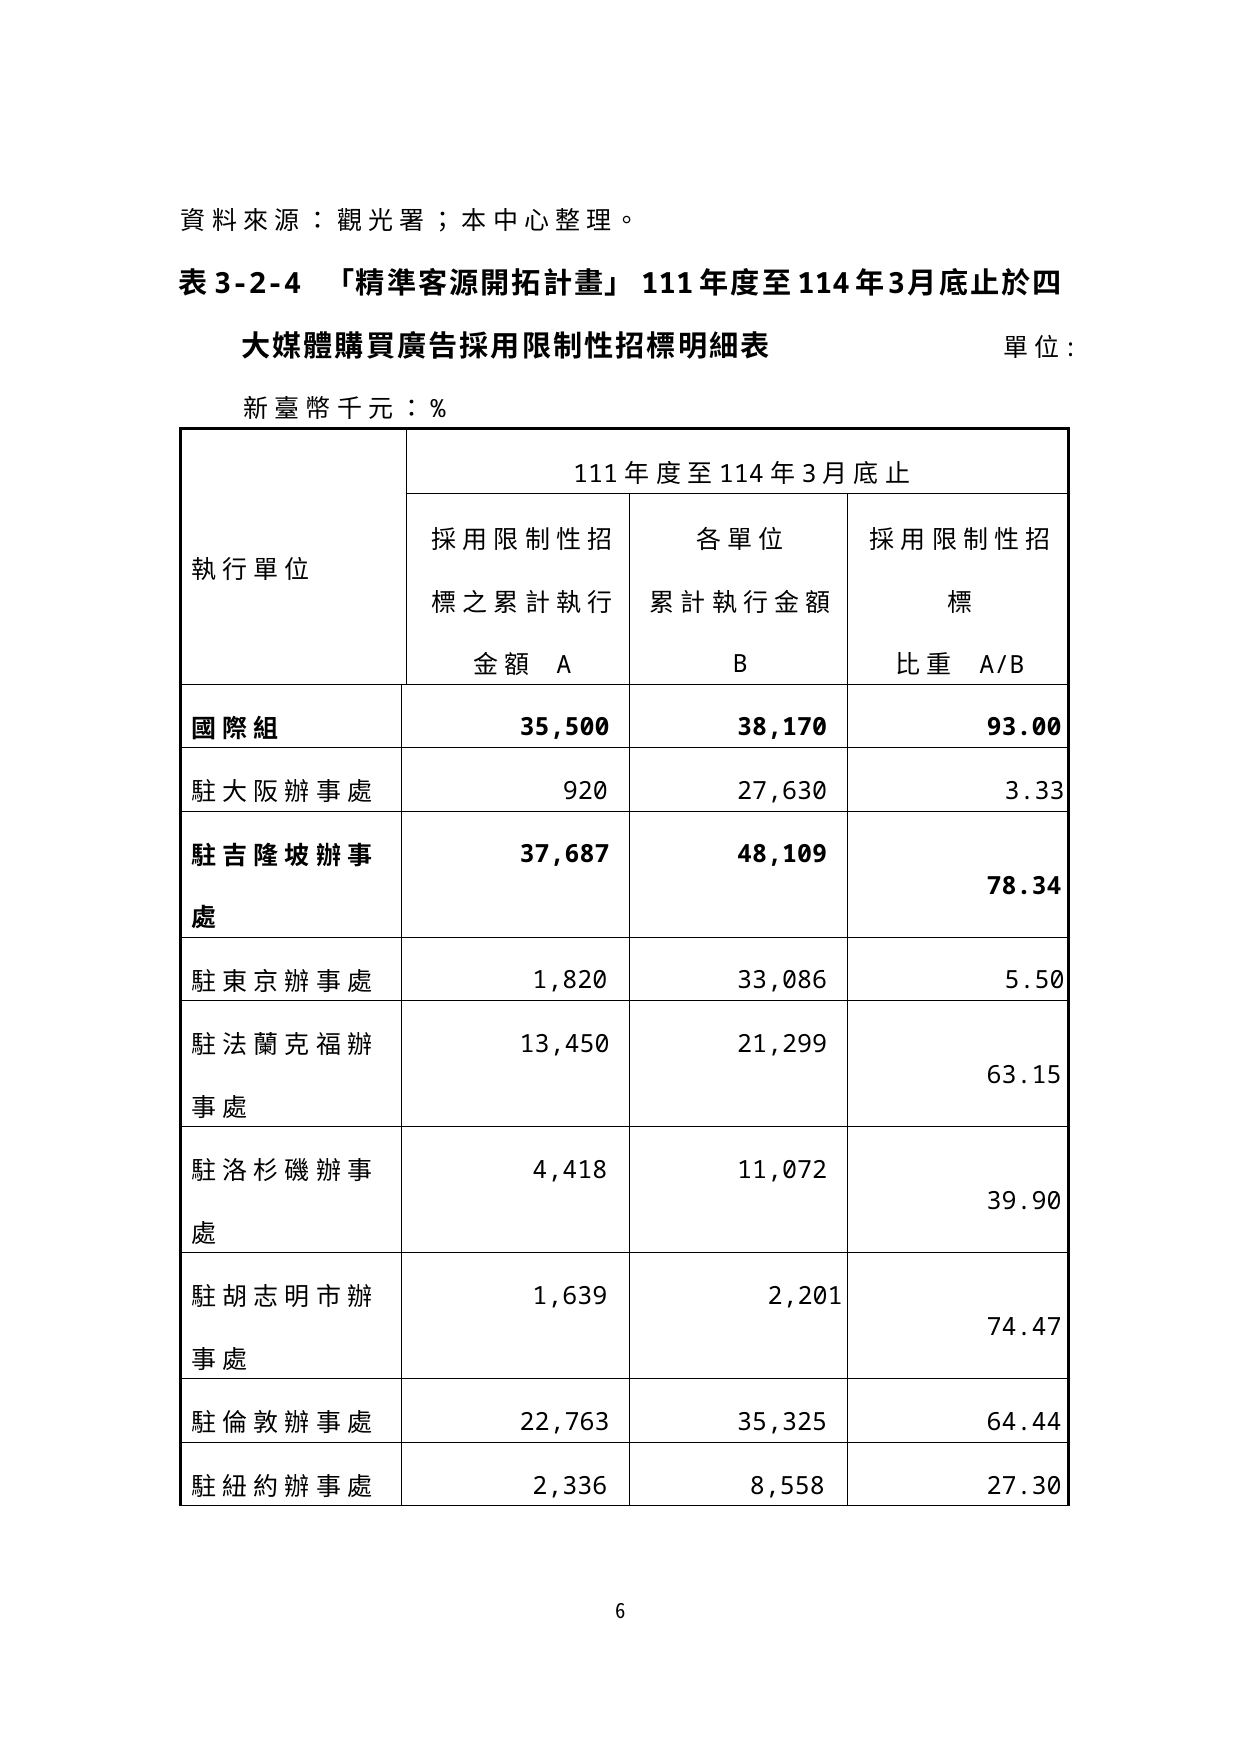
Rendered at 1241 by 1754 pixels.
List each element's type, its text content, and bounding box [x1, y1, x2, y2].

table_cell 2,201 [630, 1253, 847, 1378]
table_cell 3.33 [848, 748, 1067, 811]
table_cell 74.47 [848, 1253, 1067, 1378]
table_cell 920 [402, 748, 629, 811]
table_cell 駐法蘭克福辦事處 [182, 1001, 401, 1126]
table_cell 駐胡志明市辦事處 [182, 1253, 401, 1378]
table_cell 採用限制性招標之累計執行金額 A [407, 494, 629, 683]
table_header 111年度至114年3月底止 [407, 430, 1067, 493]
table_cell 駐吉隆坡辦事處 [182, 812, 401, 937]
table_cell 35,325 [630, 1379, 847, 1442]
table_cell 21,299 [630, 1001, 847, 1126]
table_cell 4,418 [402, 1127, 629, 1252]
table_cell 8,558 [630, 1443, 847, 1505]
table_cell 48,109 [630, 812, 847, 937]
table_cell 27.30 [848, 1443, 1067, 1505]
table_cell 38,170 [630, 685, 847, 747]
table_cell 37,687 [402, 812, 629, 937]
table_cell 駐洛杉磯辦事處 [182, 1127, 401, 1252]
table_cell 33,086 [630, 938, 847, 1000]
text 表3-2-4 「精準客源開拓計畫」111年度至114年3月底止於四大媒體購買廣告採用限制性招標明細表 單位:新臺幣千元：% [177, 240, 1063, 427]
table_cell 國際組 [182, 685, 401, 747]
table_cell 35,500 [402, 685, 629, 747]
table_cell 駐倫敦辦事處 [182, 1379, 401, 1442]
text 資料來源：觀光署；本中心整理。 [177, 177, 1063, 240]
table_cell 11,072 [630, 1127, 847, 1252]
table_cell 64.44 [848, 1379, 1067, 1442]
table_cell 2,336 [402, 1443, 629, 1505]
table_cell 93.00 [848, 685, 1067, 747]
table_cell 63.15 [848, 1001, 1067, 1126]
table_cell 39.90 [848, 1127, 1067, 1252]
table_cell 採用限制性招標 比重 A/B [848, 494, 1067, 683]
table_cell 駐大阪辦事處 [182, 748, 401, 811]
table_cell 各單位 累計執行金額 B [630, 494, 847, 683]
table_cell 1,639 [402, 1253, 629, 1378]
table_cell 27,630 [630, 748, 847, 811]
table_cell 1,820 [402, 938, 629, 1000]
table_header 執行單位 [182, 430, 406, 683]
table_cell 22,763 [402, 1379, 629, 1442]
table_cell 駐東京辦事處 [182, 938, 401, 1000]
table_cell 78.34 [848, 812, 1067, 937]
table_cell 13,450 [402, 1001, 629, 1126]
table_cell 5.50 [848, 938, 1067, 1000]
table_cell 駐紐約辦事處 [182, 1443, 401, 1505]
